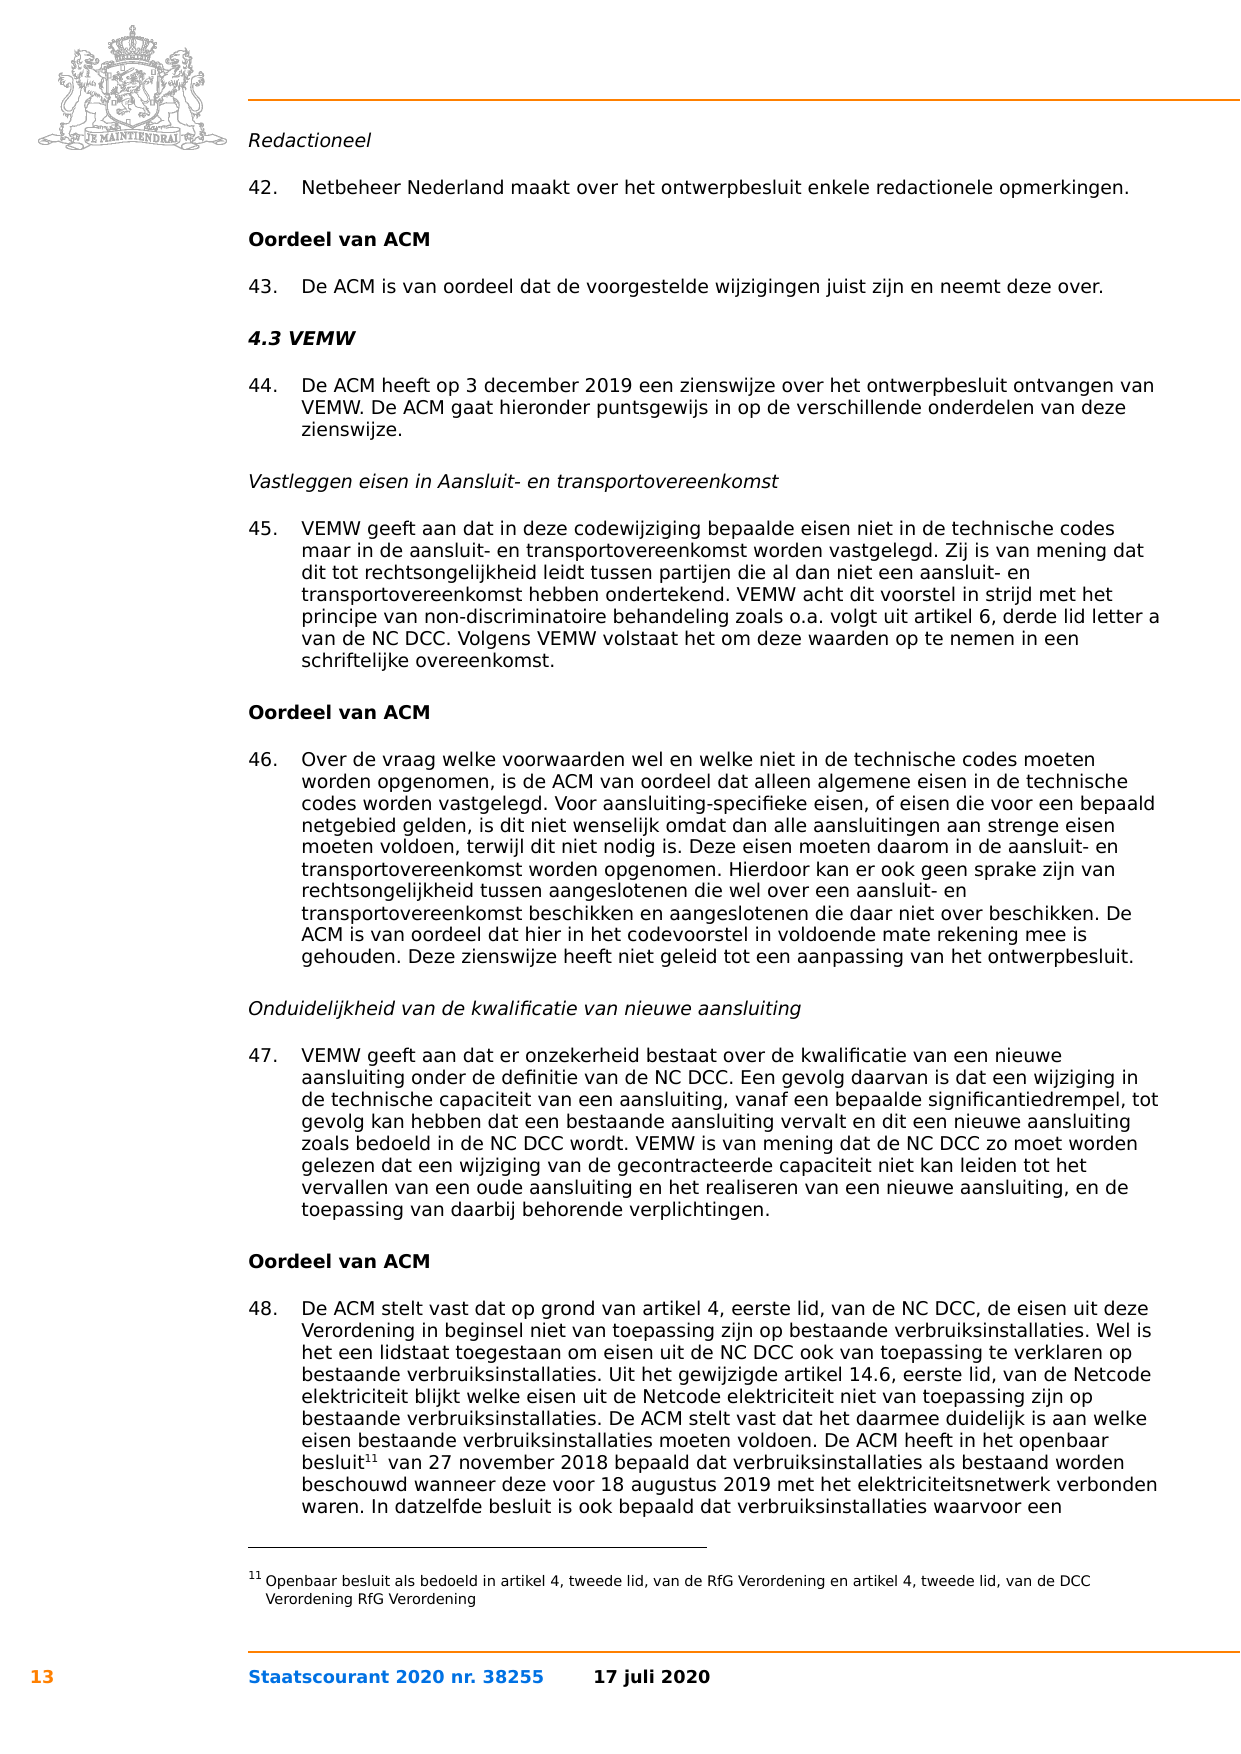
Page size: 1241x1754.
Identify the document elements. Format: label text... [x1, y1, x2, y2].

subtitle Oordeel van ACM [248, 229, 1163, 251]
text 47. VEMW geeft aan dat er onzekerheid bestaat over de kwalificatie van een nieuwe aansluiting onder de definitie van de NC DCC. Een gevolg daarvan is dat een wijziging in de technische capaciteit van een aansluiting, vanaf een bepaalde significantiedrempel, tot gevolg kan hebben dat een bestaande aansluiting vervalt en dit een nieuwe aansluiting zoals bedoeld in de NC DCC wordt. VEMW is van mening dat de NC DCC zo moet worden gelezen dat een wijziging van de gecontracteerde capaciteit niet kan leiden tot het vervallen van een oude aansluiting en het realiseren van een nieuwe aansluiting, en de toepassing van daarbij behorende verplichtingen. [248, 1045, 1163, 1221]
text 43. De ACM is van oordeel dat de voorgestelde wijzigingen juist zijn en neemt deze over. [248, 276, 1163, 298]
picture [38, 25, 227, 150]
subtitle Vastleggen eisen in Aansluit- en transportovereenkomst [248, 471, 1163, 493]
text 48. De ACM stelt vast dat op grond van artikel 4, eerste lid, van de NC DCC, de eisen uit deze Verordening in beginsel niet van toepassing zijn op bestaande verbruiksinstallaties. Wel is het een lidstaat toegestaan om eisen uit de NC DCC ook van toepassing te verklaren op bestaande verbruiksinstallaties. Uit het gewijzigde artikel 14.6, eerste lid, van de Netcode elektriciteit blijkt welke eisen uit de Netcode elektriciteit niet van toepassing zijn op bestaande verbruiksinstallaties. De ACM stelt vast dat het daarmee duidelijk is aan welke eisen bestaande verbruiksinstallaties moeten voldoen. De ACM heeft in het openbaar besluit van 27 november 2018 bepaald dat verbruiksinstallaties als bestaand worden beschouwd wanneer deze voor 18 augustus 2019 met het elektriciteitsnetwerk verbonden waren. In datzelfde besluit is ook bepaald dat verbruiksinstallaties waarvoor een [248, 1298, 1163, 1518]
subtitle Redactioneel [248, 130, 1163, 152]
text 45. VEMW geeft aan dat in deze codewijziging bepaalde eisen niet in de technische codes maar in de aansluit- en transportovereenkomst worden vastgelegd. Zij is van mening dat dit tot rechtsongelijkheid leidt tussen partijen die al dan niet een aansluit- en transportovereenkomst hebben ondertekend. VEMW acht dit voorstel in strijd met het principe van non-discriminatoire behandeling zoals o.a. volgt uit artikel 6, derde lid letter a van de NC DCC. Volgens VEMW volstaat het om deze waarden op te nemen in een schriftelijke overeenkomst. [248, 518, 1163, 672]
text 46. Over de vraag welke voorwaarden wel en welke niet in de technische codes moeten worden opgenomen, is de ACM van oordeel dat alleen algemene eisen in de technische codes worden vastgelegd. Voor aansluiting-specifieke eisen, of eisen die voor een bepaald netgebied gelden, is dit niet wenselijk omdat dan alle aansluitingen aan strenge eisen moeten voldoen, terwijl dit niet nodig is. Deze eisen moeten daarom in de aansluit- en transportovereenkomst worden opgenomen. Hierdoor kan er ook geen sprake zijn van rechtsongelijkheid tussen aangeslotenen die wel over een aansluit- en transportovereenkomst beschikken en aangeslotenen die daar niet over beschikken. De ACM is van oordeel dat hier in het codevoorstel in voldoende mate rekening mee is gehouden. Deze zienswijze heeft niet geleid tot een aanpassing van het ontwerpbesluit. [248, 748, 1163, 968]
text 44. De ACM heeft op 3 december 2019 een zienswijze over het ontwerpbesluit ontvangen van VEMW. De ACM gaat hieronder puntsgewijs in op de verschillende onderdelen van deze zienswijze. [248, 375, 1163, 441]
subtitle Oordeel van ACM [248, 702, 1163, 723]
subtitle Onduidelijkheid van de kwalificatie van nieuwe aansluiting [248, 998, 1163, 1020]
subtitle Oordeel van ACM [248, 1251, 1163, 1273]
text 42. Netbeheer Nederland maakt over het ontwerpbesluit enkele redactionele opmerkingen. [248, 177, 1163, 199]
subtitle 4.3 VEMW [248, 328, 1163, 350]
text Openbaar besluit als bedoeld in artikel 4, tweede lid, van de RfG Verordening en artikel 4, tweede lid, van de DCC Verordening RfG Verordening [248, 1569, 1163, 1608]
